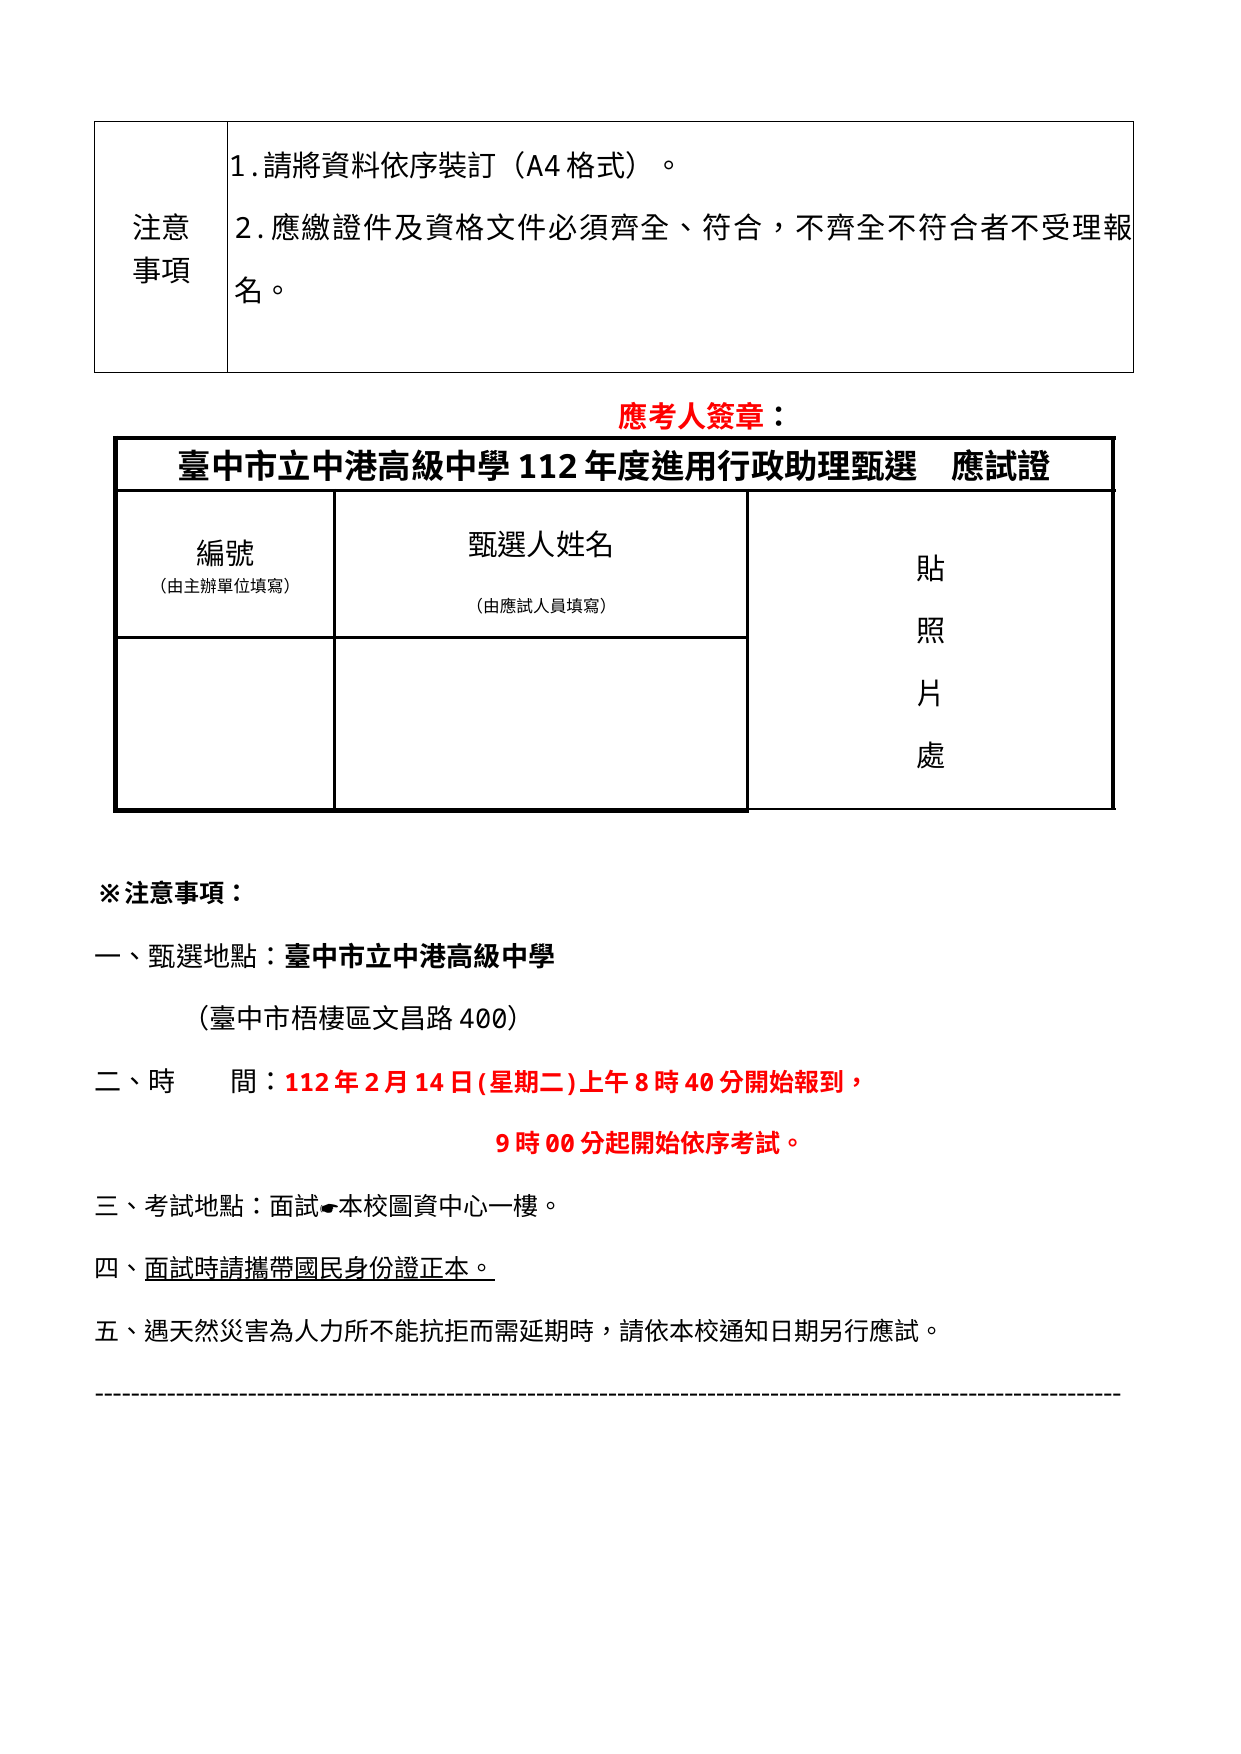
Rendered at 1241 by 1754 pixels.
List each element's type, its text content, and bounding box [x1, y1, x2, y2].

text （臺中市梧棲區文昌路400） [94, 975, 1134, 1037]
text 四、面試時請攜帶國民身份證正本。 [94, 1225, 1134, 1287]
text 9時00分起開始依序考試。 [94, 1100, 1134, 1162]
table_cell 1.請將資料依序裝訂（A4格式）。 2.應繳證件及資格文件必須齊全、符合，不齊全不符合者不受理報名。 [228, 122, 1133, 372]
table_cell [336, 639, 746, 808]
table_header 臺中市立中港高級中學112年度進用行政助理甄選 應試證 [118, 440, 1111, 489]
text 一、甄選地點：臺中市立中港高級中學 [94, 912, 1134, 975]
text 二、時 間：112年2月14日(星期二)上午8時40分開始報到， [94, 1037, 1134, 1100]
table_cell 甄選人姓名 （由應試人員填寫） [336, 492, 746, 636]
table_cell 編號 （由主辦單位填寫） [118, 492, 333, 636]
table_cell [118, 639, 333, 808]
table_cell 注意 事項 [95, 122, 227, 372]
text 應考人簽章： [94, 373, 1143, 436]
text ※注意事項： [94, 850, 1134, 912]
text 三、考試地點：面試本校圖資中心一樓。 [94, 1162, 1134, 1225]
text ------------------------------------------------------------------------------------------------------------------ [94, 1350, 1134, 1412]
table_cell 貼 照 片 處 [749, 492, 1111, 808]
text 五、遇天然災害為人力所不能抗拒而需延期時，請依本校通知日期另行應試。 [94, 1287, 1134, 1350]
